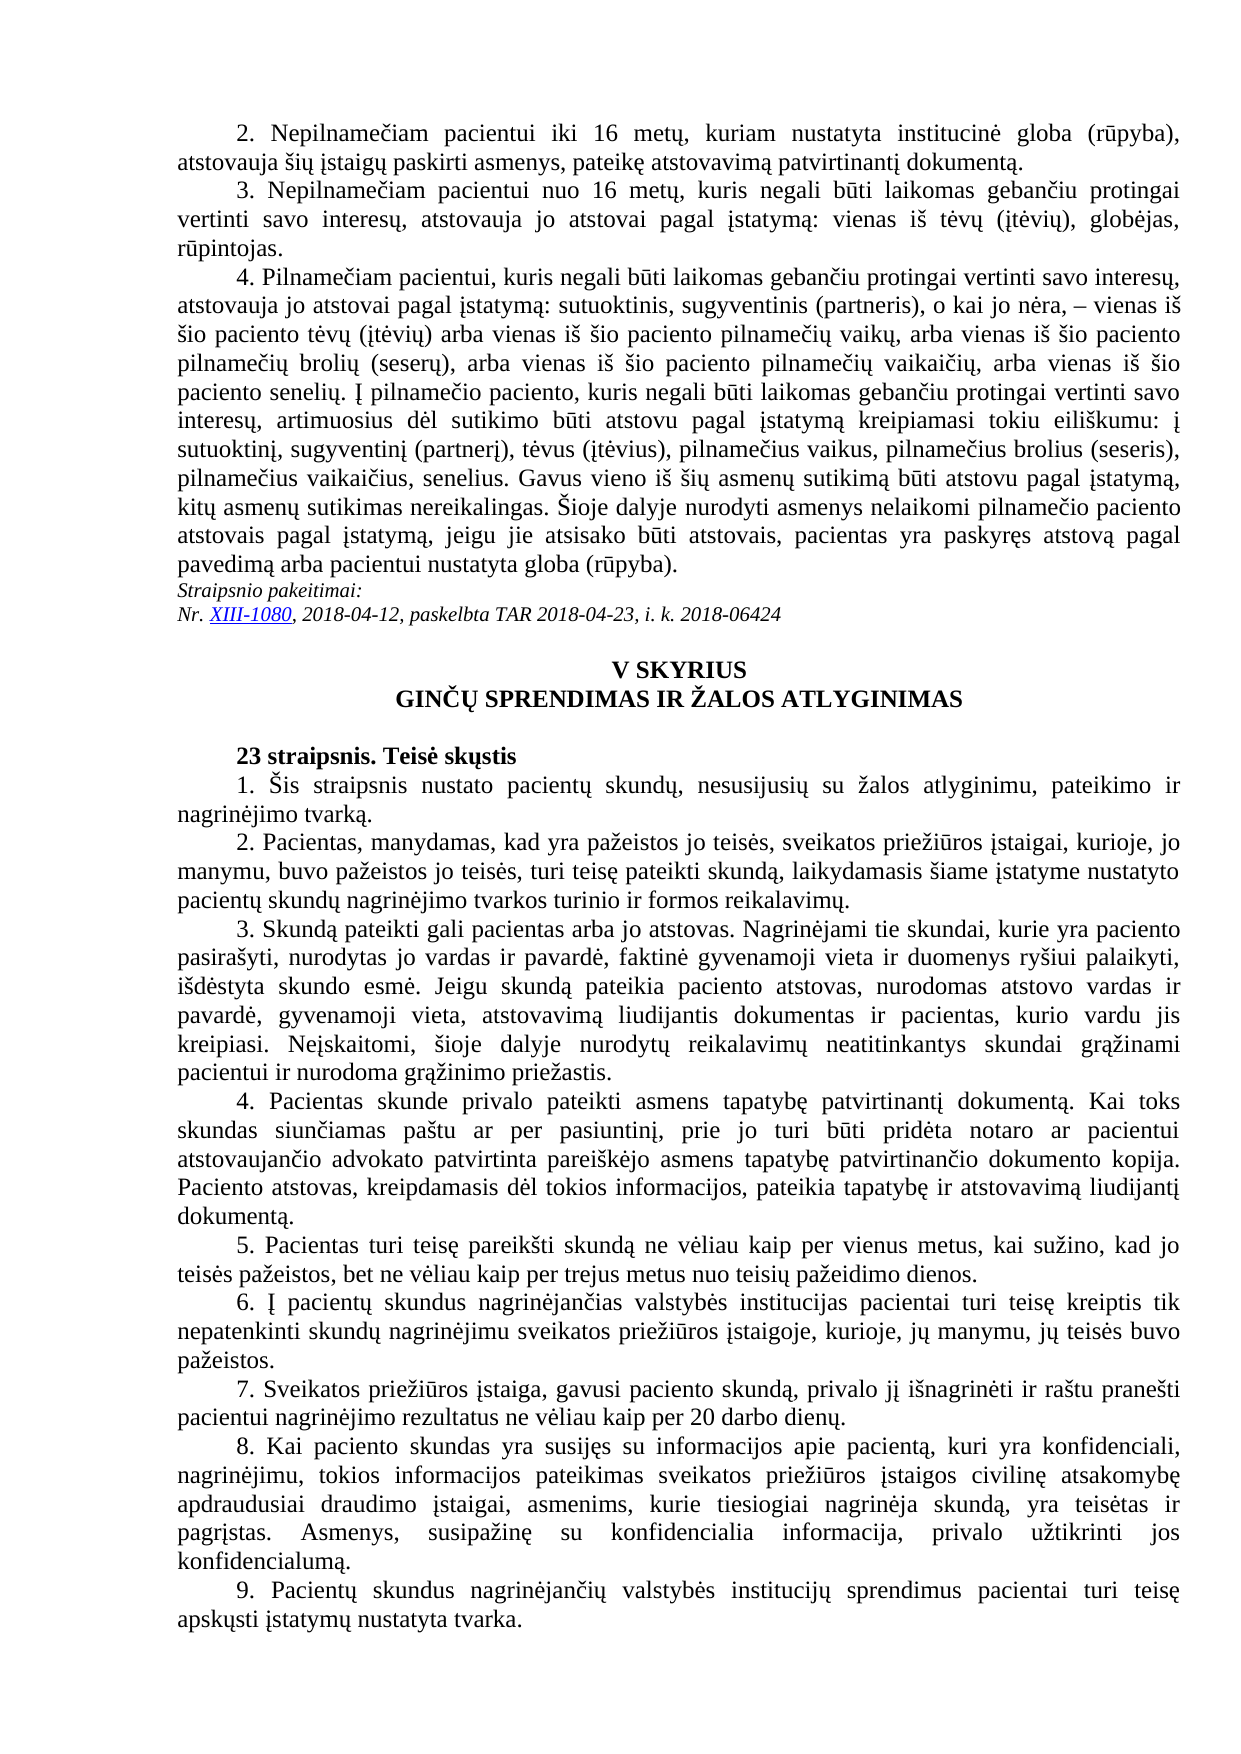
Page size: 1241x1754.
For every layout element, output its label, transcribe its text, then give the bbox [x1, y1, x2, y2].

text Nr. XIII-1080, 2018-04-12, paskelbta TAR 2018-04-23, i. k. 2018-06424 [177, 602, 1181, 626]
text GINČŲ SPRENDIMAS IR ŽALOS ATLYGINIMAS [177, 684, 1181, 712]
text 3. Nepilnamečiam pacientui nuo 16 metų, kuris negali būti laikomas gebančiu protingai vertinti savo interesų, atstovauja jo atstovai pagal įstatymą: vienas iš tėvų (įtėvių), globėjas, rūpintojas. [177, 176, 1181, 262]
text Straipsnio pakeitimai: [177, 578, 1181, 602]
text 4. Pilnamečiam pacientui, kuris negali būti laikomas gebančiu protingai vertinti savo interesų, atstovauja jo atstovai pagal įstatymą: sutuoktinis, sugyventinis (partneris), o kai jo nėra, – vienas iš šio paciento tėvų (įtėvių) arba vienas iš šio paciento pilnamečių vaikų, arba vienas iš šio paciento pilnamečių brolių (seserų), arba vienas iš šio paciento pilnamečių vaikaičių, arba vienas iš šio paciento senelių. Į pilnamečio paciento, kuris negali būti laikomas gebančiu protingai vertinti savo interesų, artimuosius dėl sutikimo būti atstovu pagal įstatymą kreipiamasi tokiu eiliškumu: į sutuoktinį, sugyventinį (partnerį), tėvus (įtėvius), pilnamečius vaikus, pilnamečius brolius (seseris), pilnamečius vaikaičius, senelius. Gavus vieno iš šių asmenų sutikimą būti atstovu pagal įstatymą, kitų asmenų sutikimas nereikalingas. Šioje dalyje nurodyti asmenys nelaikomi pilnamečio paciento atstovais pagal įstatymą, jeigu jie atsisako būti atstovais, pacientas yra paskyręs atstovą pagal pavedimą arba pacientui nustatyta globa (rūpyba). [177, 262, 1181, 578]
text 2. Pacientas, manydamas, kad yra pažeistos jo teisės, sveikatos priežiūros įstaigai, kurioje, jo manymu, buvo pažeistos jo teisės, turi teisę pateikti skundą, laikydamasis šiame įstatyme nustatyto pacientų skundų nagrinėjimo tvarkos turinio ir formos reikalavimų. [177, 827, 1181, 914]
text 3. Skundą pateikti gali pacientas arba jo atstovas. Nagrinėjami tie skundai, kurie yra paciento pasirašyti, nurodytas jo vardas ir pavardė, faktinė gyvenamoji vieta ir duomenys ryšiui palaikyti, išdėstyta skundo esmė. Jeigu skundą pateikia paciento atstovas, nurodomas atstovo vardas ir pavardė, gyvenamoji vieta, atstovavimą liudijantis dokumentas ir pacientas, kurio vardu jis kreipiasi. Neįskaitomi, šioje dalyje nurodytų reikalavimų neatitinkantys skundai grąžinami pacientui ir nurodoma grąžinimo priežastis. [177, 914, 1181, 1086]
text 23 straipsnis. Teisė skųstis [177, 741, 1181, 770]
text 9. Pacientų skundus nagrinėjančių valstybės institucijų sprendimus pacientai turi teisę apskųsti įstatymų nustatyta tvarka. [177, 1575, 1181, 1632]
text 8. Kai paciento skundas yra susijęs su informacijos apie pacientą, kuri yra konfidenciali, nagrinėjimu, tokios informacijos pateikimas sveikatos priežiūros įstaigos civilinę atsakomybę apdraudusiai draudimo įstaigai, asmenims, kurie tiesiogiai nagrinėja skundą, yra teisėtas ir pagrįstas. Asmenys, susipažinę su konfidencialia informacija, privalo užtikrinti jos konfidencialumą. [177, 1431, 1181, 1575]
text 5. Pacientas turi teisę pareikšti skundą ne vėliau kaip per vienus metus, kai sužino, kad jo teisės pažeistos, bet ne vėliau kaip per trejus metus nuo teisių pažeidimo dienos. [177, 1230, 1181, 1287]
text 4. Pacientas skunde privalo pateikti asmens tapatybę patvirtinantį dokumentą. Kai toks skundas siunčiamas paštu ar per pasiuntinį, prie jo turi būti pridėta notaro ar pacientui atstovaujančio advokato patvirtinta pareiškėjo asmens tapatybę patvirtinančio dokumento kopija. Paciento atstovas, kreipdamasis dėl tokios informacijos, pateikia tapatybę ir atstovavimą liudijantį dokumentą. [177, 1086, 1181, 1230]
text V SKYRIUS [177, 655, 1181, 684]
text 6. Į pacientų skundus nagrinėjančias valstybės institucijas pacientai turi teisę kreiptis tik nepatenkinti skundų nagrinėjimu sveikatos priežiūros įstaigoje, kurioje, jų manymu, jų teisės buvo pažeistos. [177, 1287, 1181, 1374]
text 2. Nepilnamečiam pacientui iki 16 metų, kuriam nustatyta institucinė globa (rūpyba), atstovauja šių įstaigų paskirti asmenys, pateikę atstovavimą patvirtinantį dokumentą. [177, 118, 1181, 176]
text 7. Sveikatos priežiūros įstaiga, gavusi paciento skundą, privalo jį išnagrinėti ir raštu pranešti pacientui nagrinėjimo rezultatus ne vėliau kaip per 20 darbo dienų. [177, 1374, 1181, 1431]
text 1. Šis straipsnis nustato pacientų skundų, nesusijusių su žalos atlyginimu, pateikimo ir nagrinėjimo tvarką. [177, 770, 1181, 827]
